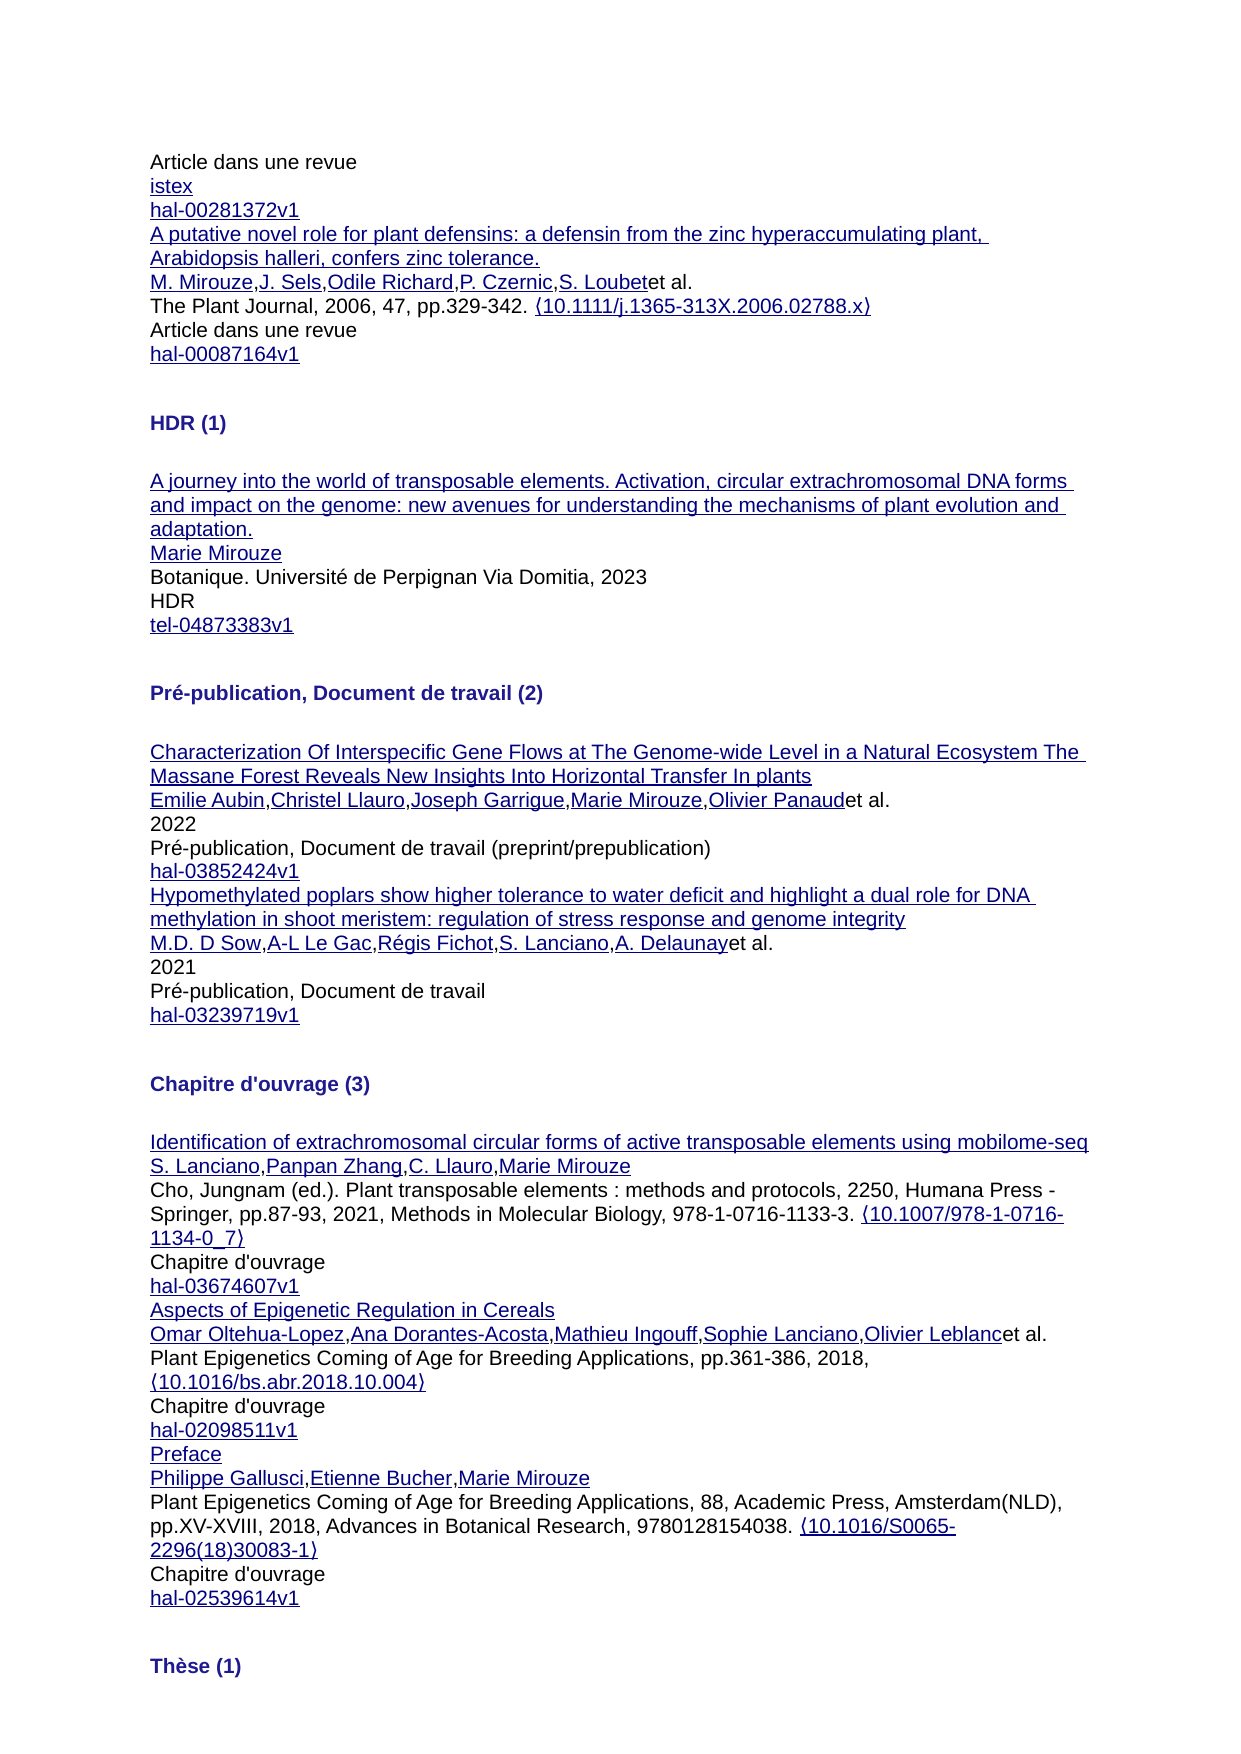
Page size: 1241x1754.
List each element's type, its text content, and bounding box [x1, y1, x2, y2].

subtitle HDR (1) [150, 410, 1090, 434]
table_cell Aspects of Epigenetic Regulation in Cereals Omar Oltehua-Lopez,Ana Dorantes-Acosta,Mathieu Ingouff,Sophie Lanciano,Olivier Leblancet al. Plant Epigenetics Coming of Age for Breeding Applications, pp.361-386, 2018, ⟨10.1016/bs.abr.2018.10.004⟩ Chapitre d'ouvrage hal-02098511v1 [150, 1298, 1090, 1442]
subtitle Thèse (1) [150, 1654, 1090, 1678]
table_header A journey into the world of transposable elements. Activation, circular extrachromosomal DNA forms and impact on the genome: new avenues for understanding the mechanisms of plant evolution and adaptation. Marie Mirouze Botanique. Université de Perpignan Via Domitia, 2023 HDR tel-04873383v1 [150, 469, 1090, 636]
table_cell Article dans une revue istex hal-00281372v1 [150, 150, 1090, 222]
subtitle Pré-publication, Document de travail (2) [150, 681, 1090, 705]
table_header Characterization Of Interspecific Gene Flows at The Genome-wide Level in a Natural Ecosystem The Massane Forest Reveals New Insights Into Horizontal Transfer In plants Emilie Aubin,Christel Llauro,Joseph Garrigue,Marie Mirouze,Olivier Panaudet al. 2022 Pré-publication, Document de travail (preprint/prepublication) hal-03852424v1 [150, 740, 1090, 883]
table_cell A putative novel role for plant defensins: a defensin from the zinc hyperaccumulating plant, Arabidopsis halleri, confers zinc tolerance. M. Mirouze,J. Sels,Odile Richard,P. Czernic,S. Loubetet al. The Plant Journal, 2006, 47, pp.329-342. ⟨10.1111/j.1365-313X.2006.02788.x⟩ Article dans une revue hal-00087164v1 [150, 222, 1090, 366]
table_cell Hypomethylated poplars show higher tolerance to water deficit and highlight a dual role for DNA methylation in shoot meristem: regulation of stress response and genome integrity M.D. D Sow,A-L Le Gac,Régis Fichot,S. Lanciano,A. Delaunayet al. 2021 Pré-publication, Document de travail hal-03239719v1 [150, 883, 1090, 1027]
table_cell Preface Philippe Gallusci,Etienne Bucher,Marie Mirouze Plant Epigenetics Coming of Age for Breeding Applications, 88, Academic Press, Amsterdam(NLD), pp.XV-XVIII, 2018, Advances in Botanical Research, 9780128154038. ⟨10.1016/S0065-2296(18)30083-1⟩ Chapitre d'ouvrage hal-02539614v1 [150, 1442, 1090, 1609]
table_header Identification of extrachromosomal circular forms of active transposable elements using mobilome-seq S. Lanciano,Panpan Zhang,C. Llauro,Marie Mirouze Cho, Jungnam (ed.). Plant transposable elements : methods and protocols, 2250, Humana Press - Springer, pp.87-93, 2021, Methods in Molecular Biology, 978-1-0716-1133-3. ⟨10.1007/978-1-0716-1134-0_7⟩ Chapitre d'ouvrage hal-03674607v1 [150, 1130, 1090, 1298]
subtitle Chapitre d'ouvrage (3) [150, 1072, 1090, 1096]
